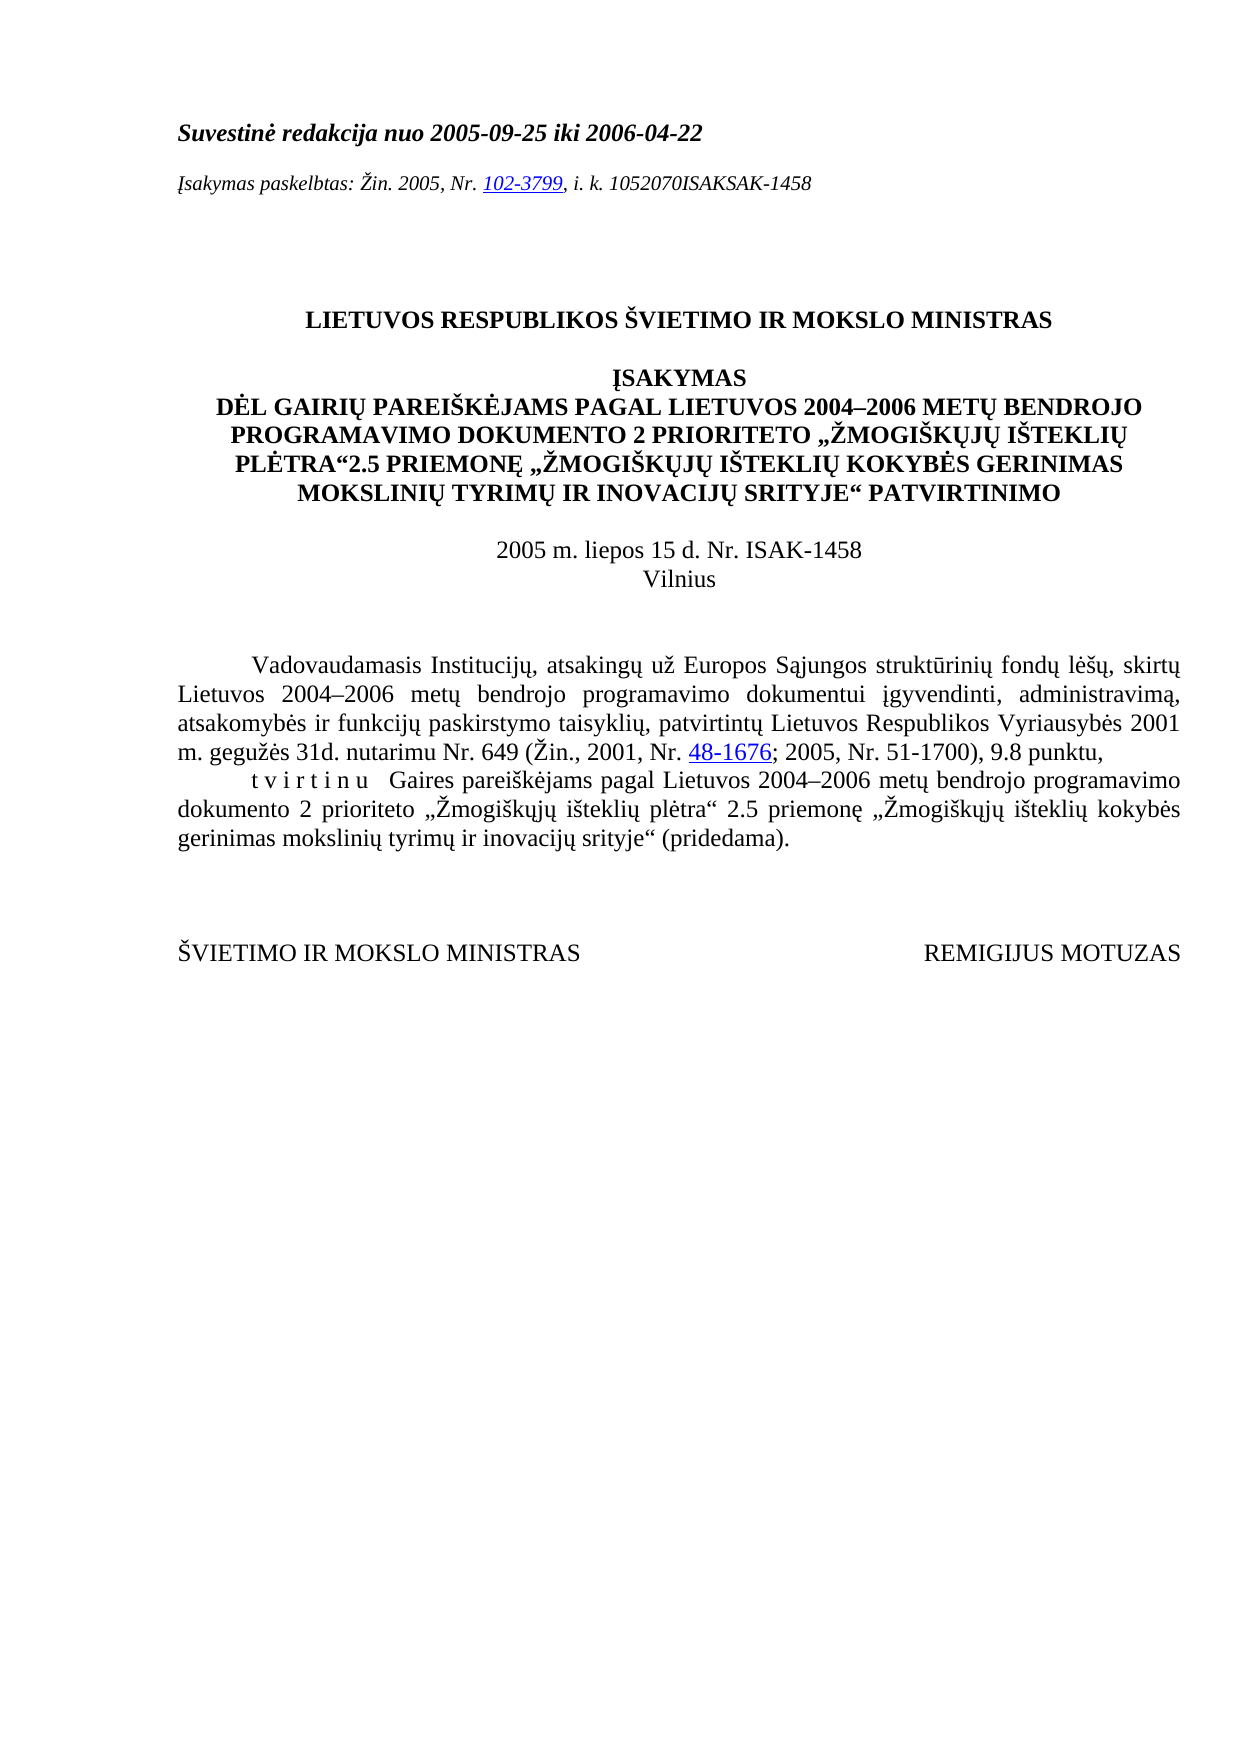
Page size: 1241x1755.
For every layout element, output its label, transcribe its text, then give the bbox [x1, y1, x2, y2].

text Vadovaudamasis Institucijų, atsakingų už Europos Sąjungos struktūrinių fondų lėšų, skirtų Lietuvos 2004–2006 metų bendrojo programavimo dokumentui įgyvendinti, administravimą, atsakomybės ir funkcijų paskirstymo taisyklių, patvirtintų Lietuvos Respublikos Vyriausybės 2001 m. gegužės 31d. nutarimu Nr. 649 (Žin., 2001, Nr. 48-1676; 2005, Nr. 51-1700), 9.8 punktu, [177, 650, 1181, 765]
text LIETUVOS RESPUBLIKOS ŠVIETIMO IR MOKSLO MINISTRAS [177, 305, 1181, 334]
text Suvestinė redakcija nuo 2005-09-25 iki 2006-04-22 [177, 118, 1181, 147]
text tvirtinu Gaires pareiškėjams pagal Lietuvos 2004–2006 metų bendrojo programavimo dokumento 2 prioriteto „Žmogiškųjų išteklių plėtra“ 2.5 priemonę „Žmogiškųjų išteklių kokybės gerinimas mokslinių tyrimų ir inovacijų srityje“ (pridedama). [177, 765, 1181, 852]
text ŠVIETIMO IR MOKSLO MINISTRAS REMIGIJUS MOTUZAS [177, 938, 1181, 967]
text 2005 m. liepos 15 d. Nr. ISAK-1458 [177, 535, 1181, 564]
text Įsakymas paskelbtas: Žin. 2005, Nr. 102-3799, i. k. 1052070ISAKSAK-1458 [177, 171, 1181, 195]
text DĖL GAIRIŲ PAREIŠKĖJAMS PAGAL LIETUVOS 2004–2006 METŲ BENDROJO PROGRAMAVIMO DOKUMENTO 2 PRIORITETO „ŽMOGIŠKŲJŲ IŠTEKLIŲ PLĖTRA“2.5 PRIEMONĘ „ŽMOGIŠKŲJŲ IŠTEKLIŲ KOKYBĖS GERINIMAS MOKSLINIŲ TYRIMŲ IR INOVACIJŲ SRITYJE“ PATVIRTINIMO [177, 392, 1181, 507]
text ĮSAKYMAS [177, 363, 1181, 392]
text Vilnius [177, 564, 1181, 593]
